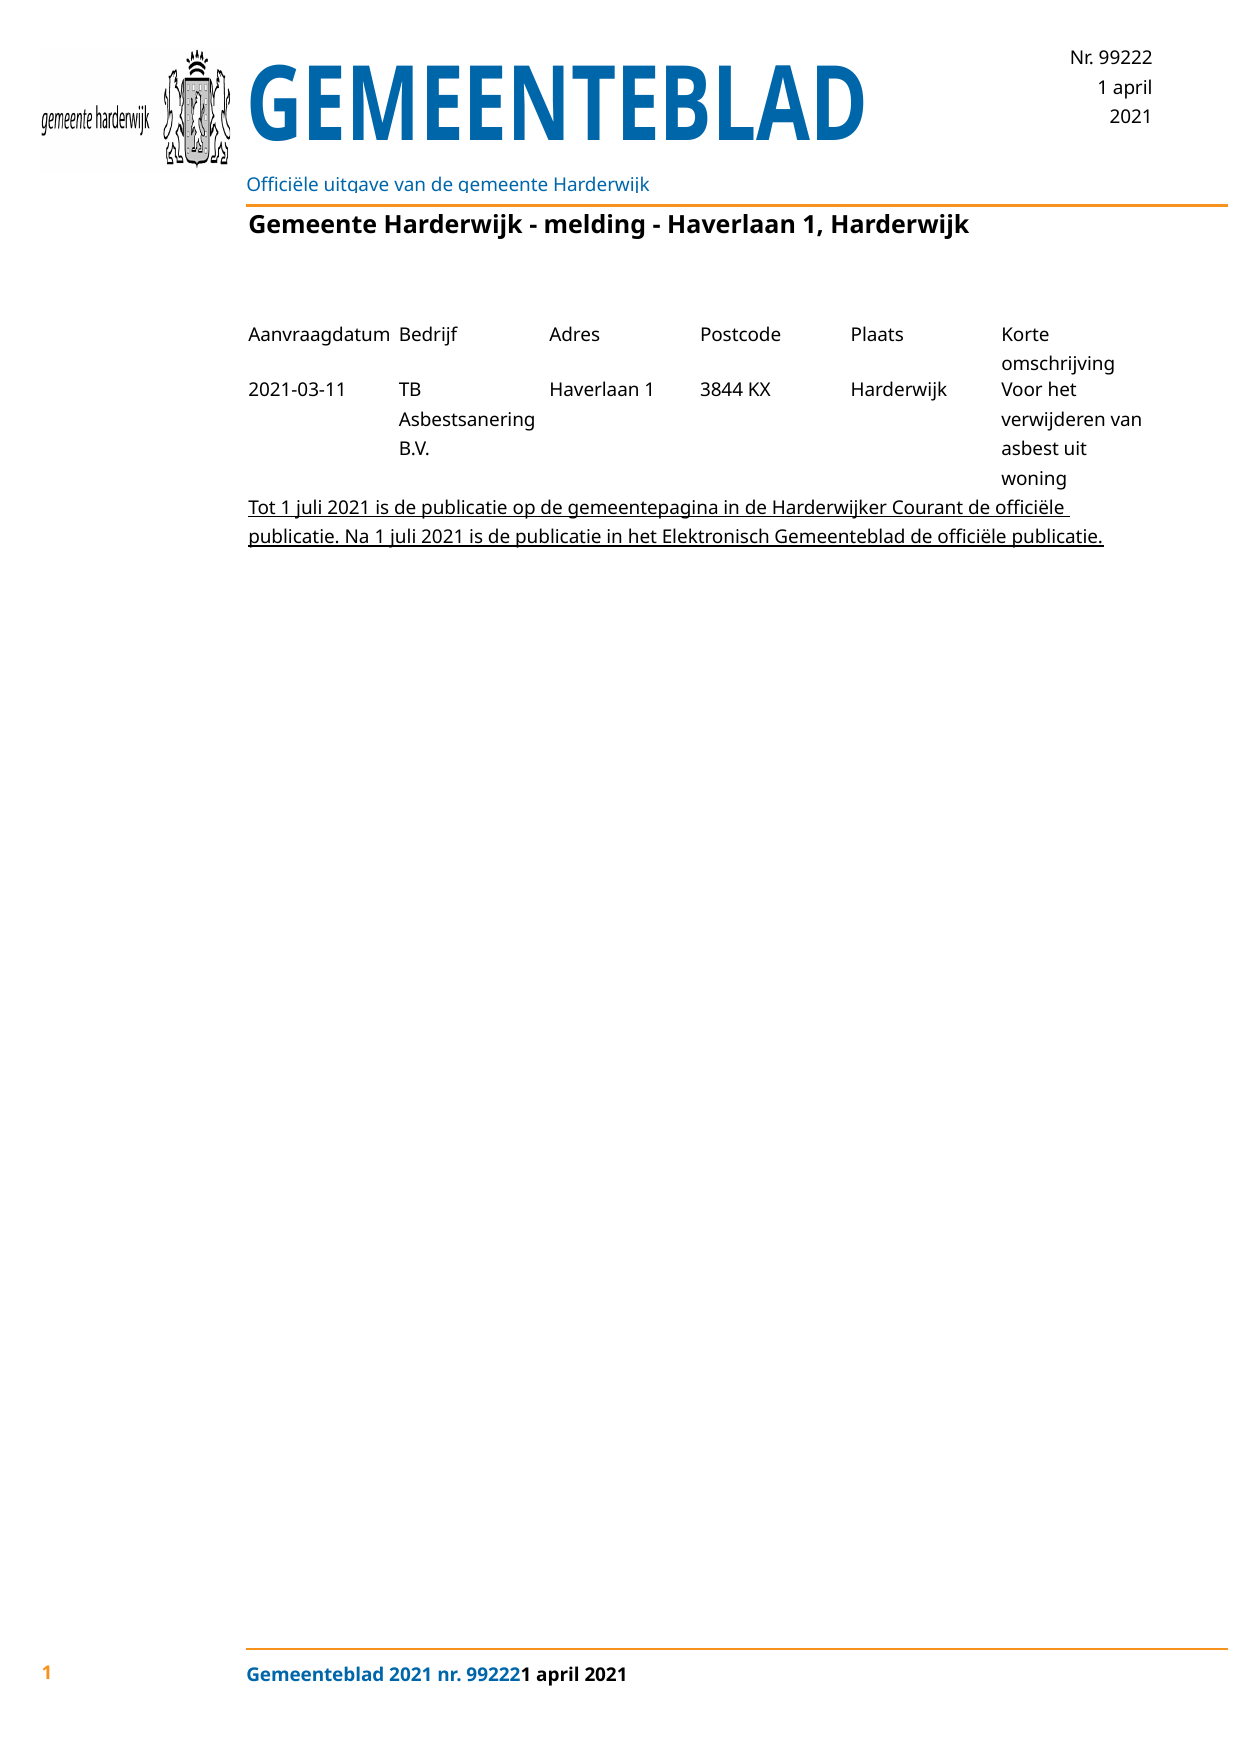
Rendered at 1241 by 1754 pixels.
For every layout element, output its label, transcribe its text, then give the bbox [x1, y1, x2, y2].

table_header Adres [549, 321, 700, 376]
text Gemeente Harderwijk - melding - Haverlaan 1, Harderwijk [248, 207, 1152, 241]
table_header Aanvraagdatum [248, 321, 398, 376]
table_cell 3844 KX [700, 376, 850, 491]
table_header Bedrijf [399, 321, 549, 376]
table_header Korte omschrijving [1001, 321, 1152, 376]
picture [41, 47, 231, 172]
table_header Postcode [700, 321, 850, 376]
table_cell Voor het verwijderen van asbest uit woning [1001, 376, 1152, 491]
table_cell TB Asbestsanering B.V. [399, 376, 549, 491]
table_header Plaats [850, 321, 1001, 376]
table_cell Haverlaan 1 [549, 376, 700, 491]
table_cell 2021-03-11 [248, 376, 398, 491]
table_cell Harderwijk [850, 376, 1001, 491]
text Tot 1 juli 2021 is de publicatie op de gemeentepagina in de Harderwijker Courant de officiële publicatie. Na 1 juli 2021 is de publicatie in het Elektronisch Gemeenteblad de officiële publicatie. [248, 494, 1152, 549]
